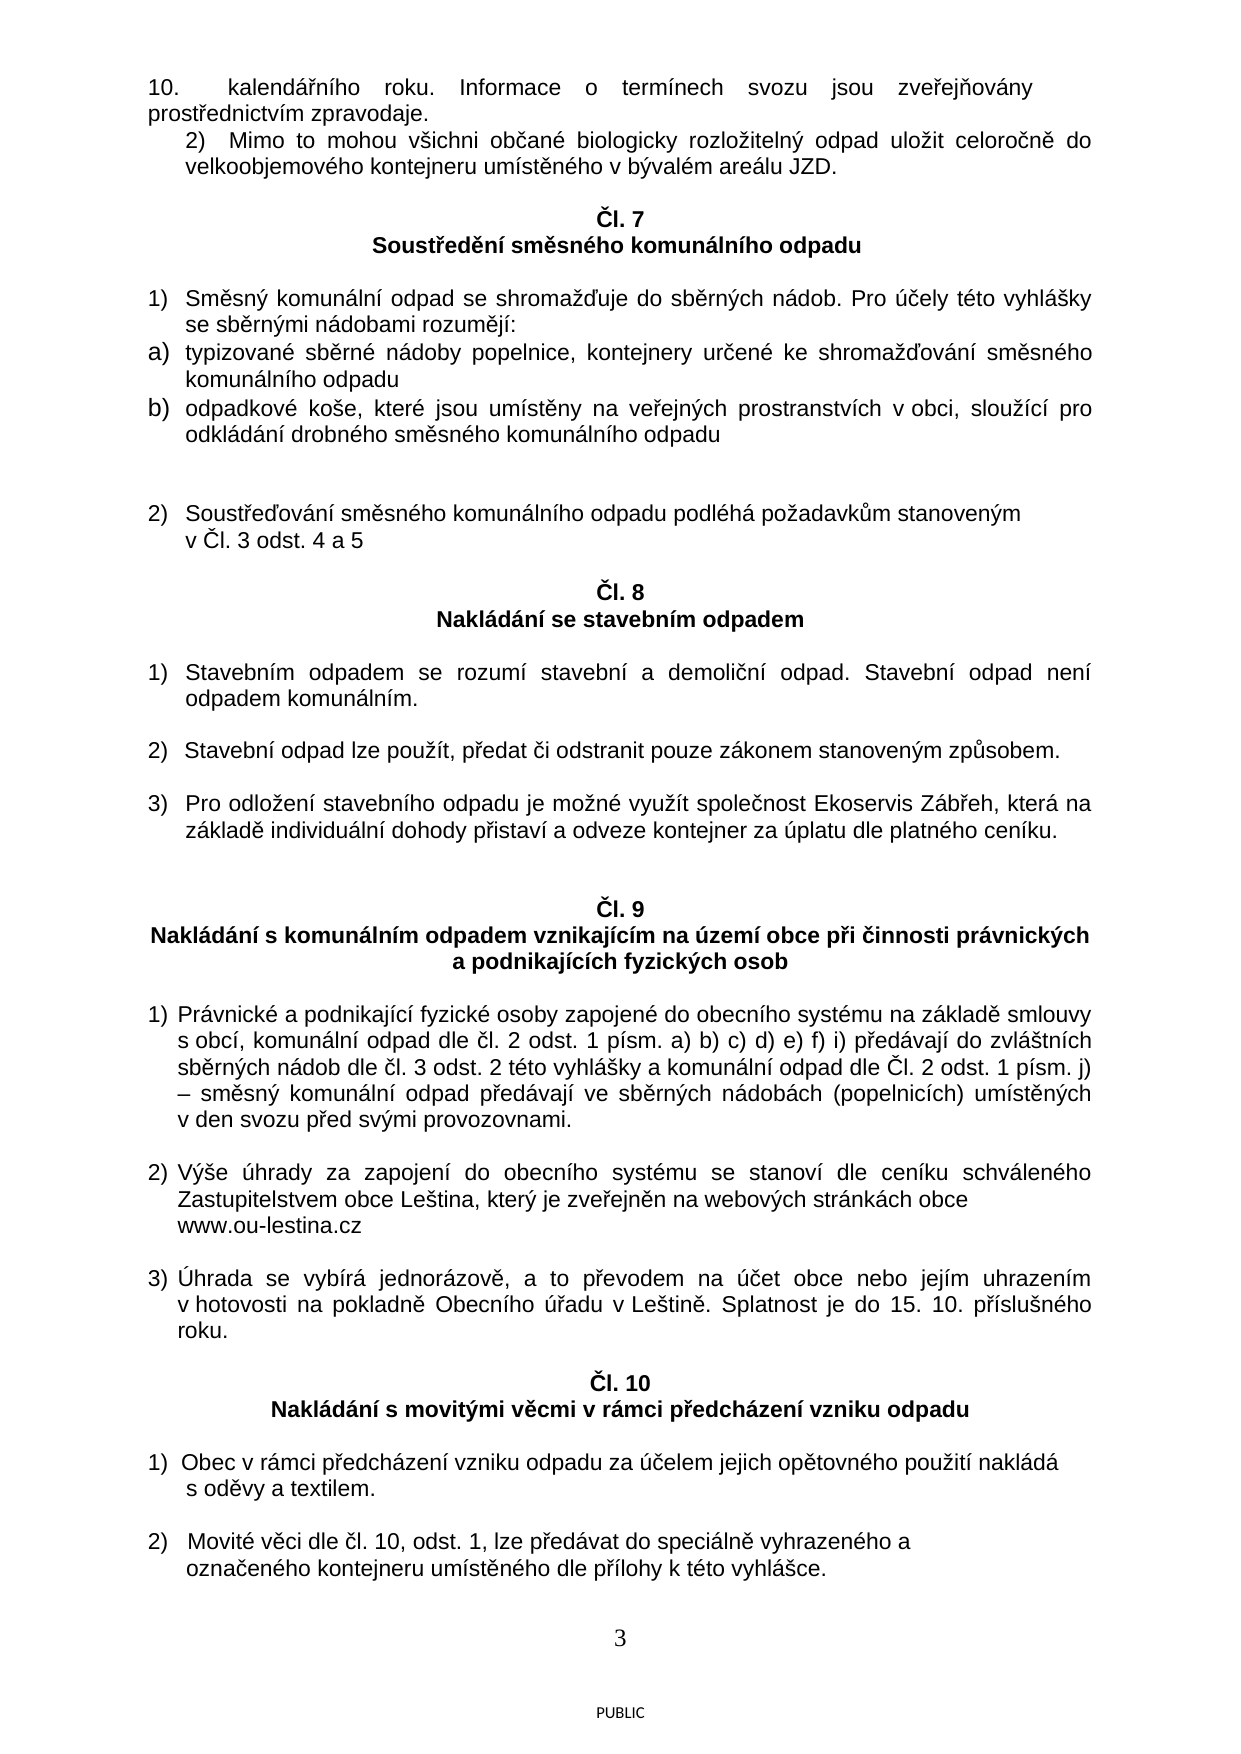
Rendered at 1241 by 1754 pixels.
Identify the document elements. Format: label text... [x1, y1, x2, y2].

text 2) Movité věci dle čl. 10, odst. 1, lze předávat do speciálně vyhrazeného a [148, 1528, 1092, 1554]
list Soustřeďování směsného komunálního odpadu podléhá požadavkům stanoveným [148, 500, 1092, 527]
list Výše úhrady za zapojení do obecního systému se stanoví dle ceníku schváleného Zastupitelstvem obce Leština, který je zveřejněn na webových stránkách obce [148, 1159, 1092, 1212]
list Úhrada se vybírá jednorázově, a to převodem na účet obce nebo jejím uhrazením v hotovosti na pokladně Obecního úřadu v Leštině. Splatnost je do 15. 10. příslušného roku. [148, 1264, 1092, 1344]
text označeného kontejneru umístěného dle přílohy k této vyhlášce. [148, 1554, 1092, 1581]
text v Čl. 3 odst. 4 a 5 [185, 527, 1092, 553]
text s oděvy a textilem. [148, 1475, 1092, 1502]
text 2) Mimo to mohou všichni občané biologicky rozložitelný odpad uložit celoročně do velkoobjemového kontejneru umístěného v bývalém areálu JZD. [185, 127, 1092, 179]
list Pro odložení stavebního odpadu je možné využít společnost Ekoservis Zábřeh, která na základě individuální dohody přistaví a odveze kontejner za úplatu dle platného ceníku. [148, 790, 1092, 843]
text Čl. 10 [148, 1370, 1092, 1396]
subtitle Nakládání s komunálním odpadem vznikajícím na území obce při činnosti právnických a podnikajících fyzických osob [148, 922, 1092, 975]
text Nakládání se stavebním odpadem [148, 606, 1092, 632]
list Stavební odpad lze použít, předat či odstranit pouze zákonem stanoveným způsobem. [148, 737, 1092, 764]
list Směsný komunální odpad se shromažďuje do sběrných nádob. Pro účely této vyhlášky se sběrnými nádobami rozumějí: [148, 285, 1092, 337]
text 1) Obec v rámci předcházení vzniku odpadu za účelem jejich opětovného použití nakládá [148, 1449, 1092, 1475]
list Stavebním odpadem se rozumí stavební a demoliční odpad. Stavební odpad není odpadem komunálním. [148, 658, 1092, 711]
subtitle Nakládání s movitými věcmi v rámci předcházení vzniku odpadu [148, 1396, 1092, 1423]
list odpadkové koše, které jsou umístěny na veřejných prostranstvích v obci, sloužící pro odkládání drobného směsného komunálního odpadu [148, 392, 1092, 448]
text Čl. 7 [148, 206, 1092, 232]
text www.ou-lestina.cz [177, 1212, 1092, 1238]
text Čl. 9 [148, 896, 1092, 922]
list 10. kalendářního roku. Informace o termínech svozu jsou zveřejňovány prostřednictvím zpravodaje. [148, 74, 1033, 127]
text Čl. 8 [148, 579, 1092, 606]
list Právnické a podnikající fyzické osoby zapojené do obecního systému na základě smlouvy s obcí, komunální odpad dle čl. 2 odst. 1 písm. a) b) c) d) e) f) i) předávají do zvláštních sběrných nádob dle čl. 3 odst. 2 této vyhlášky a komunální odpad dle Čl. 2 odst. 1 písm. j) – směsný komunální odpad předávají ve sběrných nádobách (popelnicích) umístěných v den svozu před svými provozovnami. [148, 1001, 1092, 1133]
text Soustředění směsného komunálního odpadu [148, 232, 1092, 258]
list typizované sběrné nádoby popelnice, kontejnery určené ke shromažďování směsného komunálního odpadu [148, 337, 1092, 392]
